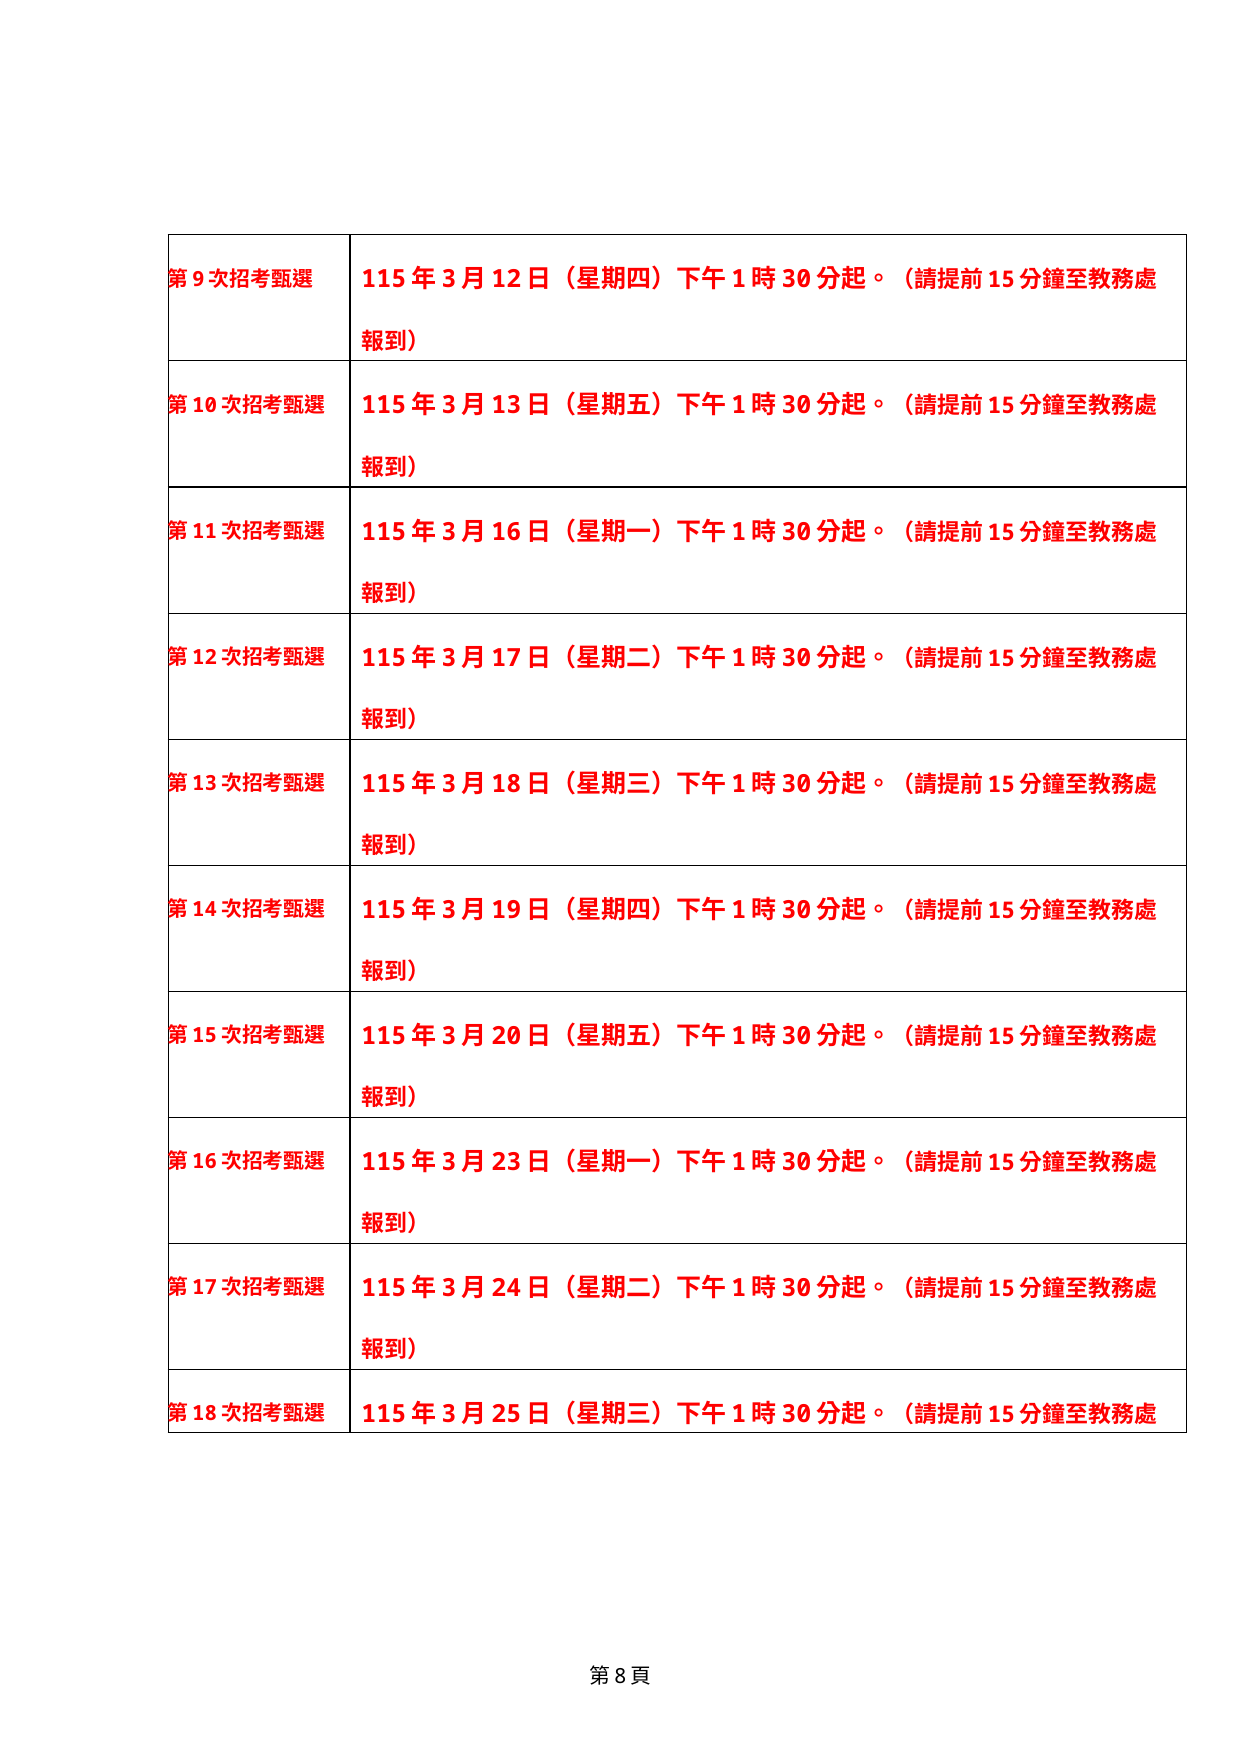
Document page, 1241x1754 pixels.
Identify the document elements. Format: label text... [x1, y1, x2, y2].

table_cell 第17次招考甄選 [169, 1244, 349, 1369]
table_cell 第12次招考甄選 [169, 614, 349, 738]
table_cell 第13次招考甄選 [169, 740, 349, 864]
table_cell 第15次招考甄選 [169, 992, 349, 1117]
table_cell 115年3月12日（星期四）下午1時30分起。（請提前15分鐘至教務處報到） [351, 235, 1186, 360]
table_cell 第16次招考甄選 [169, 1118, 349, 1243]
table_cell 115年3月25日（星期三）下午1時30分起。（請提前15分鐘至教務處 [351, 1370, 1186, 1432]
table_cell 第9次招考甄選 [169, 235, 349, 360]
table_cell 115年3月24日（星期二）下午1時30分起。（請提前15分鐘至教務處報到） [351, 1244, 1186, 1369]
table_cell 第18次招考甄選 [169, 1370, 349, 1432]
table_cell 第10次招考甄選 [169, 361, 349, 486]
table_cell 115年3月20日（星期五）下午1時30分起。（請提前15分鐘至教務處報到） [351, 992, 1186, 1117]
table_cell 115年3月18日（星期三）下午1時30分起。（請提前15分鐘至教務處報到） [351, 740, 1186, 864]
table_cell 115年3月17日（星期二）下午1時30分起。（請提前15分鐘至教務處報到） [351, 614, 1186, 738]
table_cell 第14次招考甄選 [169, 866, 349, 991]
table_cell 115年3月23日（星期一）下午1時30分起。（請提前15分鐘至教務處報到） [351, 1118, 1186, 1243]
table_cell 第11次招考甄選 [169, 488, 349, 612]
table_cell 115年3月16日（星期一）下午1時30分起。（請提前15分鐘至教務處報到） [351, 488, 1186, 612]
table_cell 115年3月13日（星期五）下午1時30分起。（請提前15分鐘至教務處報到） [351, 361, 1186, 486]
table_cell 115年3月19日（星期四）下午1時30分起。（請提前15分鐘至教務處報到） [351, 866, 1186, 991]
